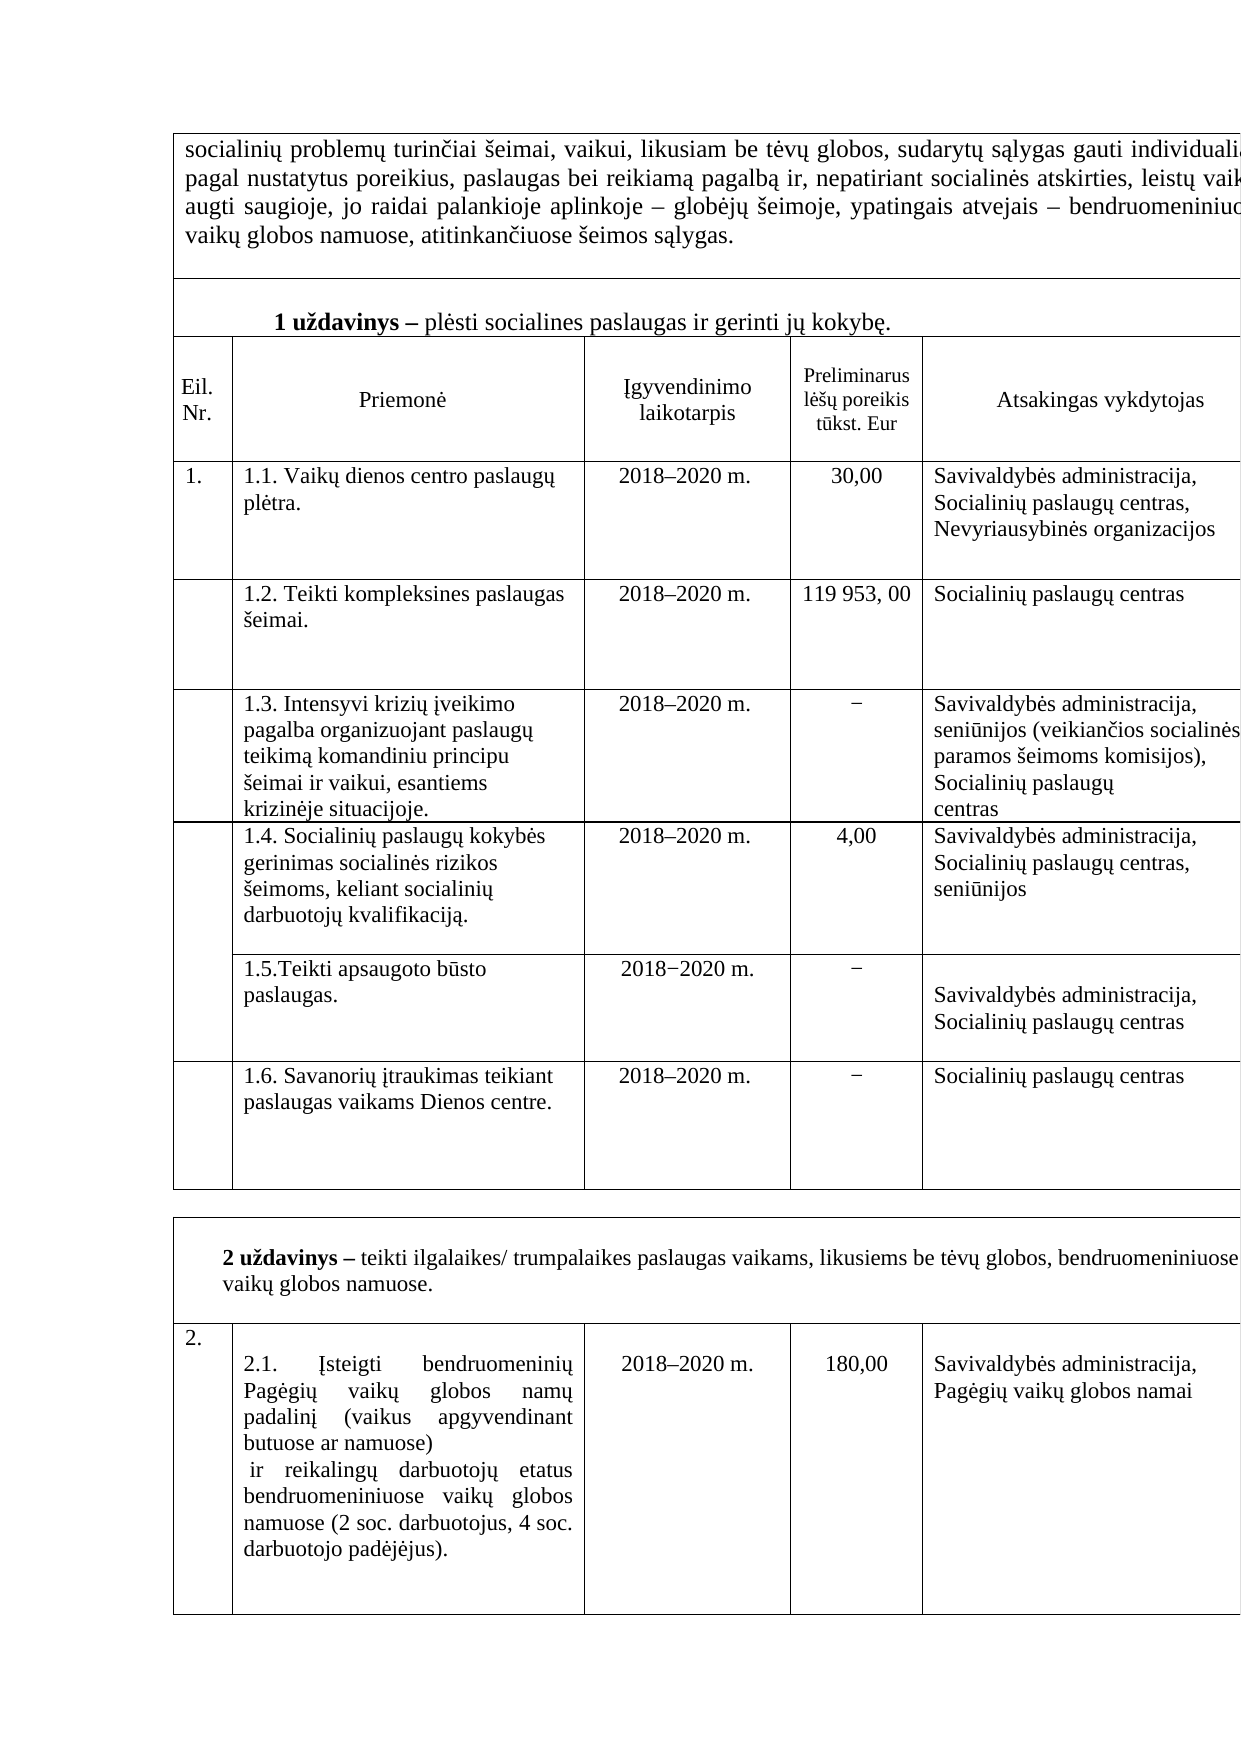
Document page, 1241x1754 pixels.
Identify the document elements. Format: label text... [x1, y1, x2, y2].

table_cell 2018–2020 m. [585, 580, 790, 688]
table_cell Įgyvendinimo laikotarpis [585, 337, 790, 461]
table_cell 1.1. Vaikų dienos centro paslaugų plėtra. [233, 462, 584, 579]
table_cell 2. [174, 1324, 232, 1614]
table_header Tikslas – suformuoti nuoseklią ir koordinuotą pagalbos ir paslaugų sistemą Pagėgių savivaldybėje, kuri socialinių problemų turinčiai šeimai, vaikui, likusiam be tėvų globos, sudarytų sąlygas gauti individualias, pagal nustatytus poreikius, paslaugas bei reikiamą pagalbą ir, nepatiriant socialinės atskirties, leistų vaikui augti saugioje, jo raidai palankioje aplinkoje – globėjų šeimoje, ypatingais atvejais – bendruomeniniuose vaikų globos namuose, atitinkančiuose šeimos sąlygas. [174, 134, 1240, 278]
table_cell − [791, 1062, 922, 1189]
table_cell 1.2. Teikti kompleksines paslaugas šeimai. [233, 580, 584, 688]
table_cell 1. [174, 462, 232, 579]
table_cell 1.6. Savanorių įtraukimas teikiant paslaugas vaikams Dienos centre. [233, 1062, 584, 1189]
table_cell 2.1. Įsteigti bendruomeninių Pagėgių vaikų globos namų padalinį (vaikus apgyvendinant butuose ar namuose) ir reikalingų darbuotojų etatus bendruomeniniuose vaikų globos namuose (2 soc. darbuotojus, 4 soc. darbuotojo padėjėjus). [233, 1324, 584, 1614]
table_cell 1 uždavinys – plėsti socialines paslaugas ir gerinti jų kokybę. [174, 279, 1240, 336]
table_cell 1.3. Intensyvi krizių įveikimo pagalba organizuojant paslaugų teikimą komandiniu principu šeimai ir vaikui, esantiems krizinėje situacijoje. [233, 690, 584, 821]
table_cell 1.5.Teikti apsaugoto būsto paslaugas. [233, 955, 584, 1061]
table_cell Socialinių paslaugų centras [923, 1062, 1240, 1189]
table_cell 2 uždavinys – teikti ilgalaikes/ trumpalaikes paslaugas vaikams, likusiems be tėvų globos, bendruomeniniuose vaikų globos namuose. [174, 1218, 1240, 1323]
table_cell Priemonė [233, 337, 584, 461]
table_cell 1.4. Socialinių paslaugų kokybės gerinimas socialinės rizikos šeimoms, keliant socialinių darbuotojų kvalifikaciją. [233, 823, 584, 954]
table_cell 2018–2020 m. [585, 823, 790, 954]
table_cell [174, 580, 232, 688]
table_cell [174, 1062, 232, 1189]
table_cell [174, 823, 232, 1061]
table_cell 2018−2020 m. [585, 955, 790, 1061]
table_cell − [791, 955, 922, 1061]
table_cell Savivaldybės administracija, Socialinių paslaugų centras, seniūnijos [923, 823, 1240, 954]
table_cell 2018–2020 m. [585, 462, 790, 579]
table_cell 2018–2020 m. [585, 1324, 790, 1614]
table_cell Socialinių paslaugų centras [923, 580, 1240, 688]
table_cell Savivaldybės administracija, Pagėgių vaikų globos namai [923, 1324, 1240, 1614]
table_cell Preliminarus lėšų poreikis tūkst. Eur [791, 337, 922, 461]
table_cell [174, 690, 232, 821]
table_cell Eil. Nr. [174, 337, 232, 461]
table_cell Savivaldybės administracija, Socialinių paslaugų centras, Nevyriausybinės organizacijos [923, 462, 1240, 579]
table_cell [174, 1190, 1240, 1217]
table_cell Atsakingas vykdytojas [923, 337, 1240, 461]
table_cell 2018–2020 m. [585, 1062, 790, 1189]
table_cell 4,00 [791, 823, 922, 954]
table_cell 2018–2020 m. [585, 690, 790, 821]
table_cell 180,00 [791, 1324, 922, 1614]
table_cell Savivaldybės administracija, Socialinių paslaugų centras [923, 955, 1240, 1061]
table_cell − [791, 690, 922, 821]
table_cell 30,00 [791, 462, 922, 579]
table_cell Savivaldybės administracija, seniūnijos (veikiančios socialinės paramos šeimoms komisijos), Socialinių paslaugų centras [923, 690, 1240, 821]
table_cell 119 953, 00 [791, 580, 922, 688]
